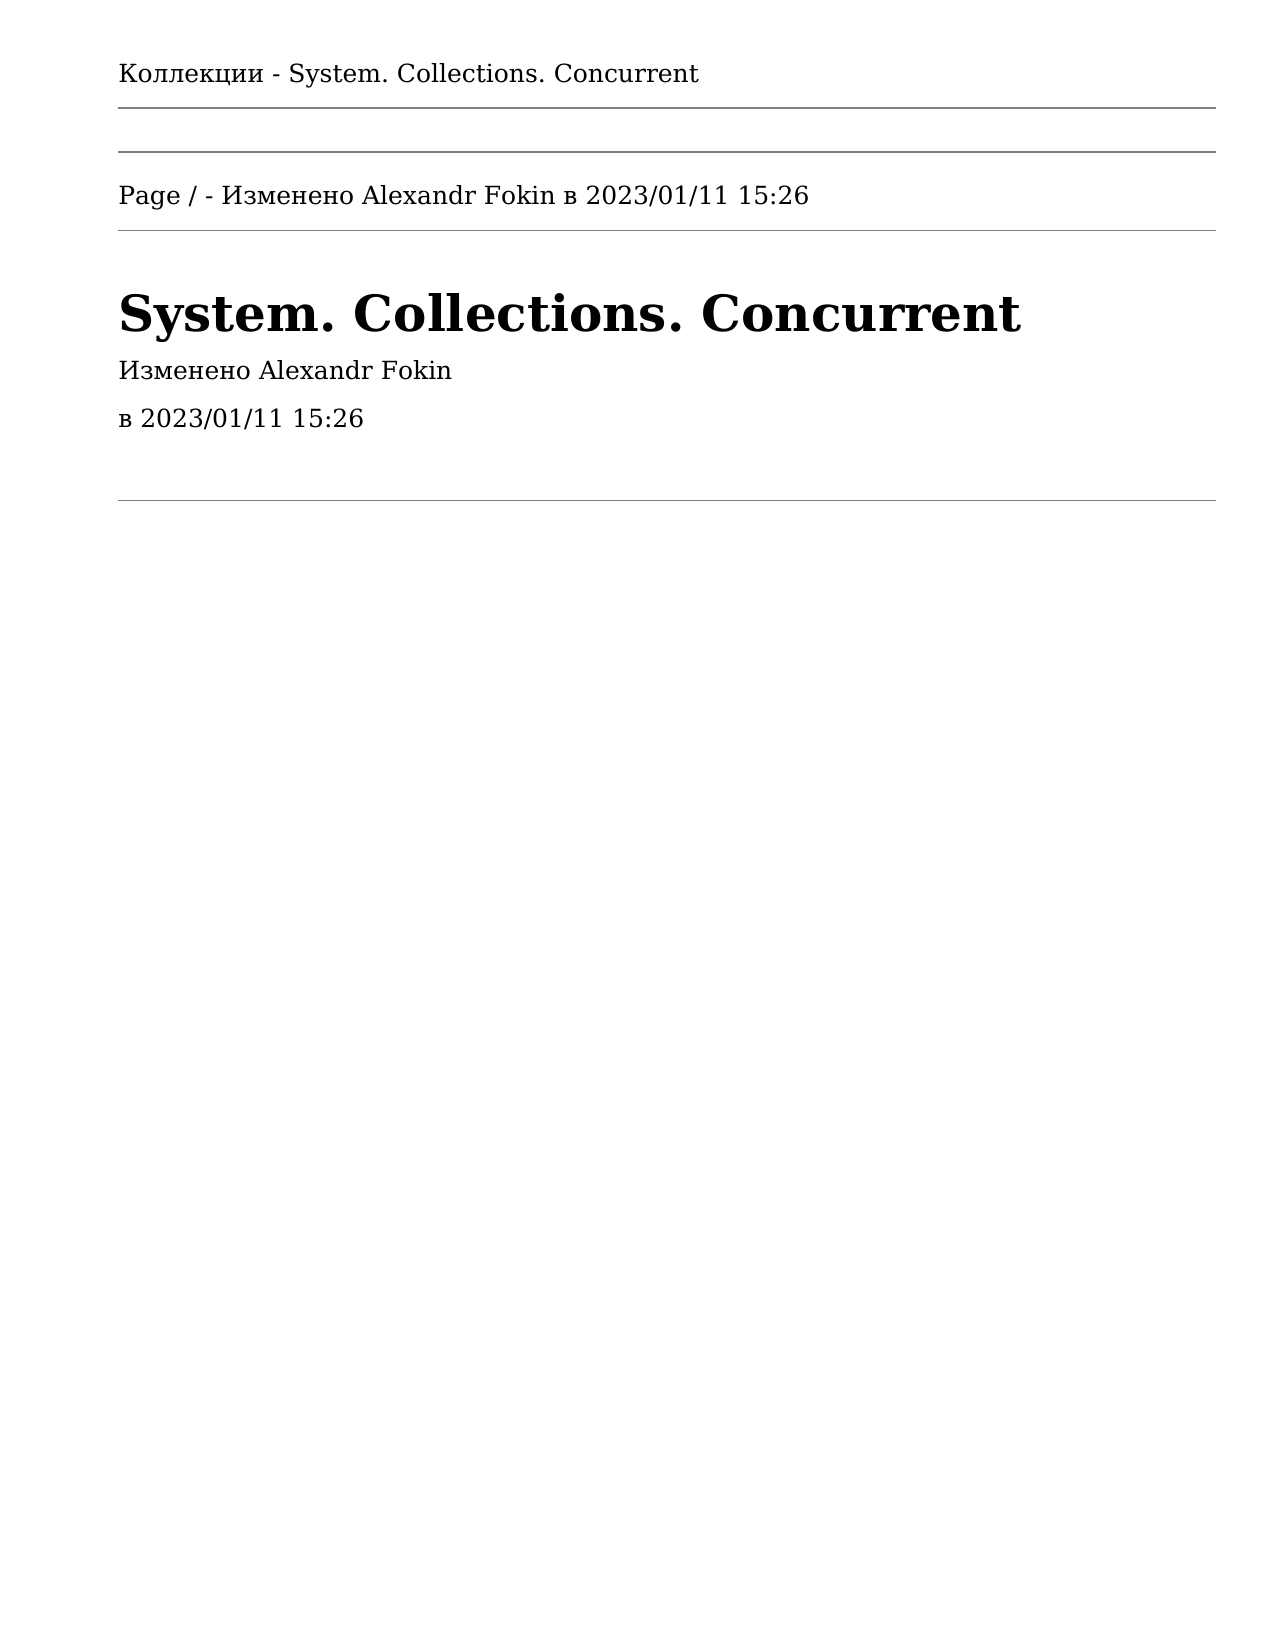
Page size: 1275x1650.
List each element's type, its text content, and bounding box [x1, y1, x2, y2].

text в 2023/01/11 15:26 [118, 404, 1216, 433]
subtitle System. Collections. Concurrent [118, 284, 1216, 343]
text Коллекции - System. Collections. Concurrent [118, 59, 1216, 88]
text Page / - Изменено Alexandr Fokin в 2023/01/11 15:26 [118, 182, 1216, 211]
text Изменено Alexandr Fokin [118, 356, 1216, 385]
